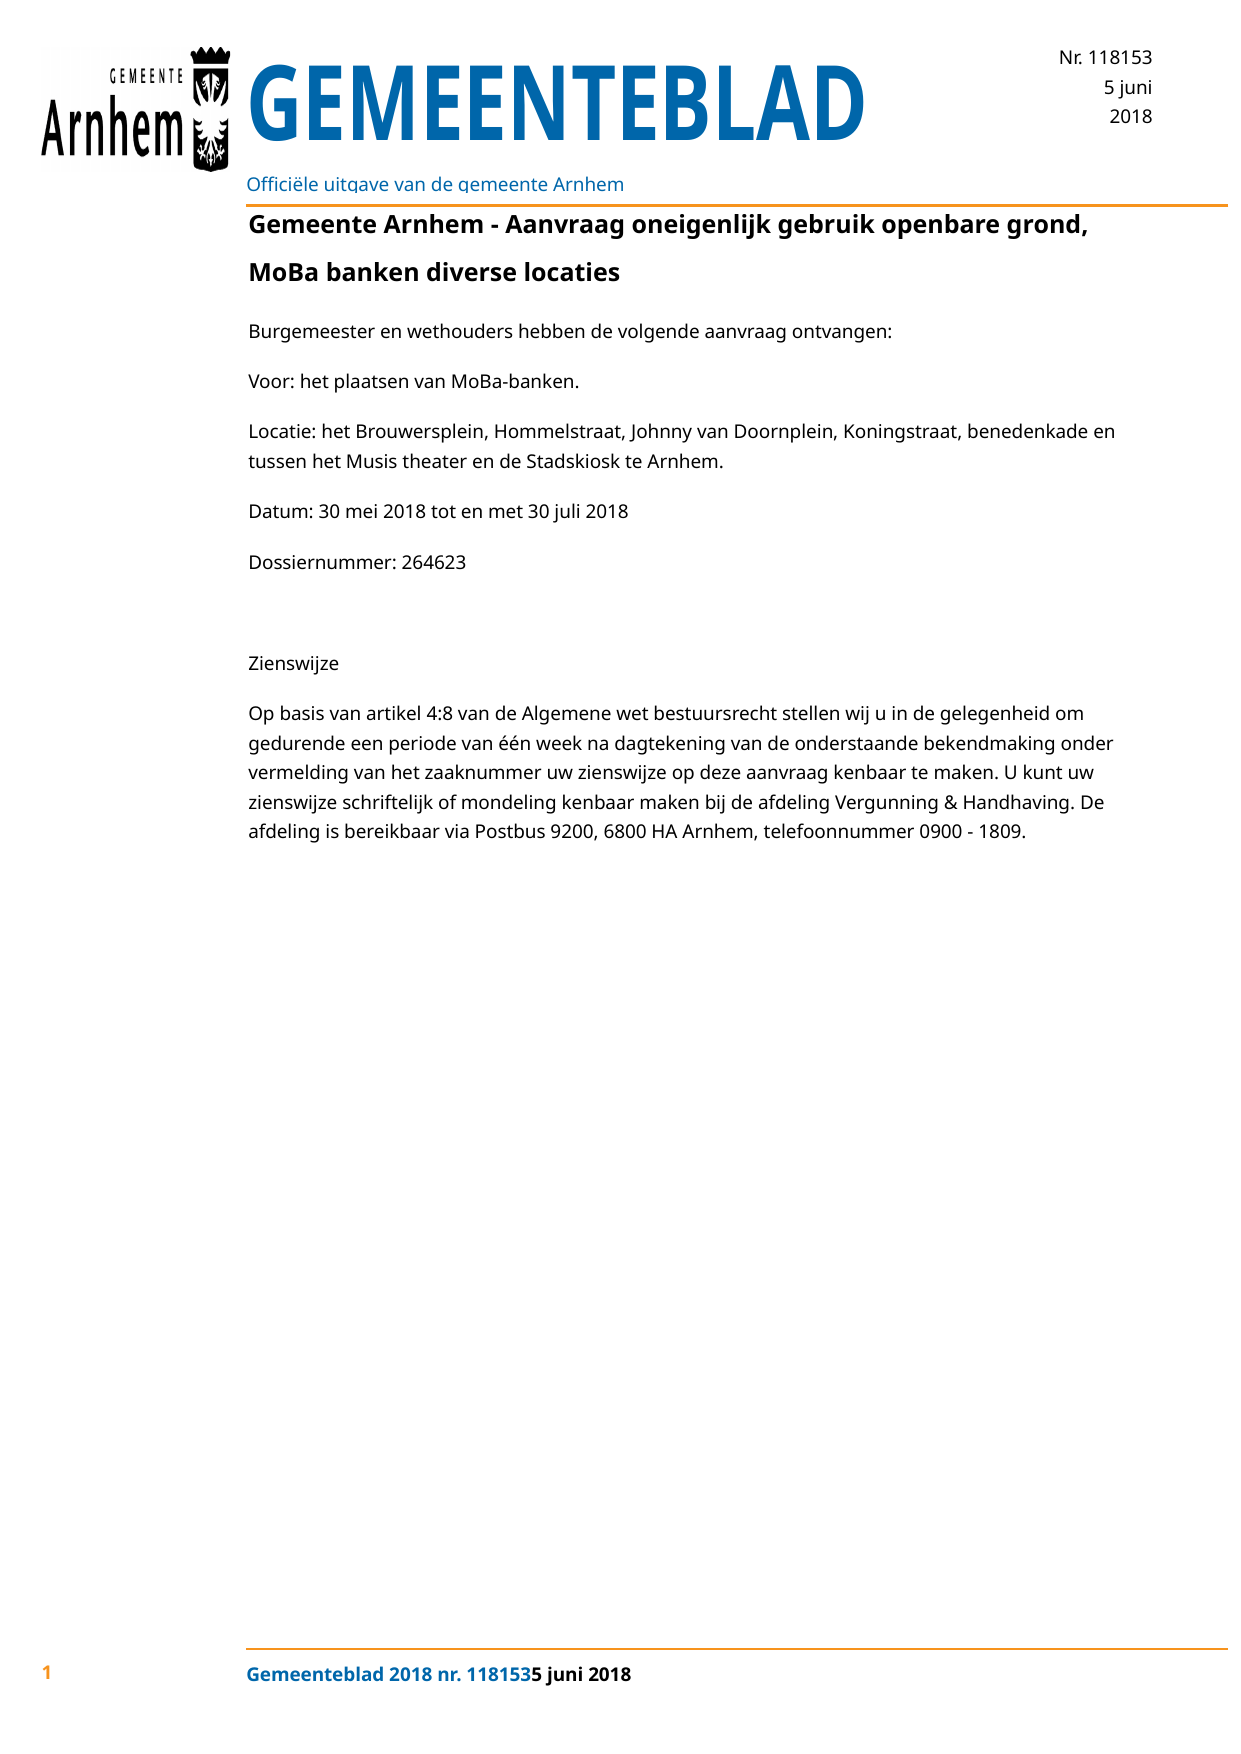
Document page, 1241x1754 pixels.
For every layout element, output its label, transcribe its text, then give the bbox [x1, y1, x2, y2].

text Op basis van artikel 4:8 van de Algemene wet bestuursrecht stellen wij u in de gelegenheid om gedurende een periode van één week na dagtekening van de onderstaande bekendmaking onder vermelding van het zaaknummer uw zienswijze op deze aanvraag kenbaar te maken. U kunt uw zienswijze schriftelijk of mondeling kenbaar maken bij de afdeling Vergunning & Handhaving. De afdeling is bereikbaar via Postbus 9200, 6800 HA Arnhem, telefoonnummer 0900 - 1809. [248, 700, 1152, 844]
text Datum: 30 mei 2018 tot en met 30 juli 2018 [248, 499, 1152, 524]
text Zienswijze [248, 650, 1152, 676]
text Gemeente Arnhem - Aanvraag oneigenlijk gebruik openbare grond, MoBa banken diverse locaties [248, 207, 1152, 288]
picture [41, 47, 231, 172]
text Burgemeester en wethouders hebben de volgende aanvraag ontvangen: [248, 318, 1152, 344]
text Locatie: het Brouwersplein, Hommelstraat, Johnny van Doornplein, Koningstraat, benedenkade en tussen het Musis theater en de Stadskiosk te Arnhem. [248, 419, 1152, 474]
text Dossiernummer: 264623 [248, 549, 1152, 575]
text Voor: het plaatsen van MoBa-banken. [248, 368, 1152, 394]
